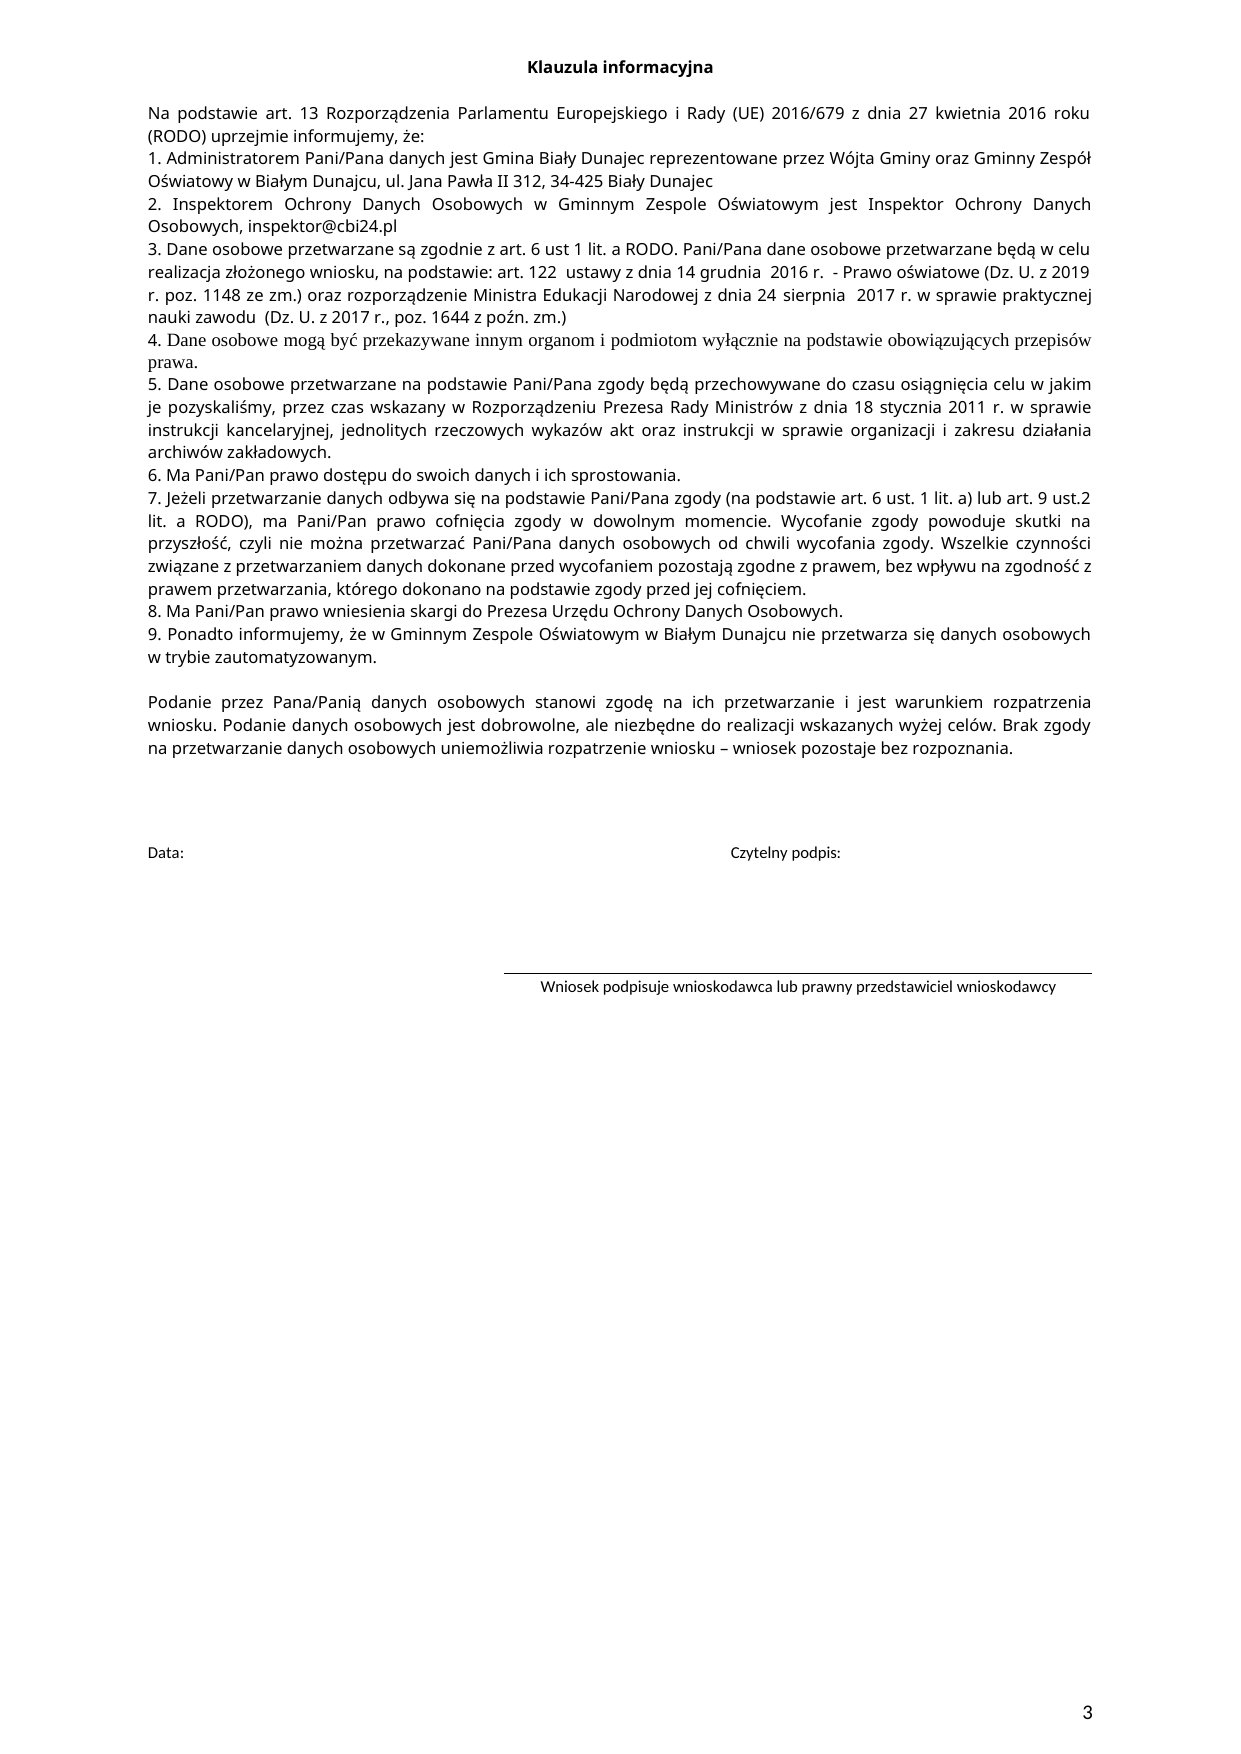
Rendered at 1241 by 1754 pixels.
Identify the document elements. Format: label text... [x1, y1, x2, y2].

text Na podstawie art. 13 Rozporządzenia Parlamentu Europejskiego i Rady (UE) 2016/679 z dnia 27 kwietnia 2016 roku (RODO) uprzejmie informujemy, że: [148, 102, 1092, 147]
text 9. Ponadto informujemy, że w Gminnym Zespole Oświatowym w Białym Dunajcu nie przetwarza się danych osobowych w trybie zautomatyzowanym. [148, 623, 1092, 668]
text Podanie przez Pana/Panią danych osobowych stanowi zgodę na ich przetwarzanie i jest warunkiem rozpatrzenia wniosku. Podanie danych osobowych jest dobrowolne, ale niezbędne do realizacji wskazanych wyżej celów. Brak zgody na przetwarzanie danych osobowych uniemożliwia rozpatrzenie wniosku – wniosek pozostaje bez rozpoznania. [148, 691, 1092, 759]
text 4. Dane osobowe mogą być przekazywane innym organom i podmiotom wyłącznie na podstawie obowiązujących przepisów prawa. [148, 329, 1092, 373]
text 2. Inspektorem Ochrony Danych Osobowych w Gminnym Zespole Oświatowym jest Inspektor Ochrony Danych Osobowych, inspektor@cbi24.pl [148, 192, 1092, 238]
text Data: Czytelny podpis: [148, 843, 1092, 863]
text 5. Dane osobowe przetwarzane na podstawie Pani/Pana zgody będą przechowywane do czasu osiągnięcia celu w jakim je pozyskaliśmy, przez czas wskazany w Rozporządzeniu Prezesa Rady Ministrów z dnia 18 stycznia 2011 r. w sprawie instrukcji kancelaryjnej, jednolitych rzeczowych wykazów akt oraz instrukcji w sprawie organizacji i zakresu działania archiwów zakładowych. [148, 373, 1092, 464]
text Klauzula informacyjna [148, 56, 1092, 79]
text 8. Ma Pani/Pan prawo wniesienia skargi do Prezesa Urzędu Ochrony Danych Osobowych. [148, 600, 1092, 623]
text Wniosek podpisuje wnioskodawca lub prawny przedstawiciel wnioskodawcy [504, 974, 1092, 996]
text 1. Administratorem Pani/Pana danych jest Gmina Biały Dunajec reprezentowane przez Wójta Gminy oraz Gminny Zespół Oświatowy w Białym Dunajcu, ul. Jana Pawła II 312, 34-425 Biały Dunajec [148, 147, 1092, 192]
text 6. Ma Pani/Pan prawo dostępu do swoich danych i ich sprostowania. [148, 464, 1092, 486]
text 7. Jeżeli przetwarzanie danych odbywa się na podstawie Pani/Pana zgody (na podstawie art. 6 ust. 1 lit. a) lub art. 9 ust.2 lit. a RODO), ma Pani/Pan prawo cofnięcia zgody w dowolnym momencie. Wycofanie zgody powoduje skutki na przyszłość, czyli nie można przetwarzać Pani/Pana danych osobowych od chwili wycofania zgody. Wszelkie czynności związane z przetwarzaniem danych dokonane przed wycofaniem pozostają zgodne z prawem, bez wpływu na zgodność z prawem przetwarzania, którego dokonano na podstawie zgody przed jej cofnięciem. [148, 486, 1092, 600]
text 3. Dane osobowe przetwarzane są zgodnie z art. 6 ust 1 lit. a RODO. Pani/Pana dane osobowe przetwarzane będą w celu realizacja złożonego wniosku, na podstawie: art. 122 ustawy z dnia 14 grudnia 2016 r. - Prawo oświatowe (Dz. U. z 2019 r. poz. 1148 ze zm.) oraz rozporządzenie Ministra Edukacji Narodowej z dnia 24 sierpnia 2017 r. w sprawie praktycznej nauki zawodu (Dz. U. z 2017 r., poz. 1644 z poźn. zm.) [148, 238, 1092, 329]
